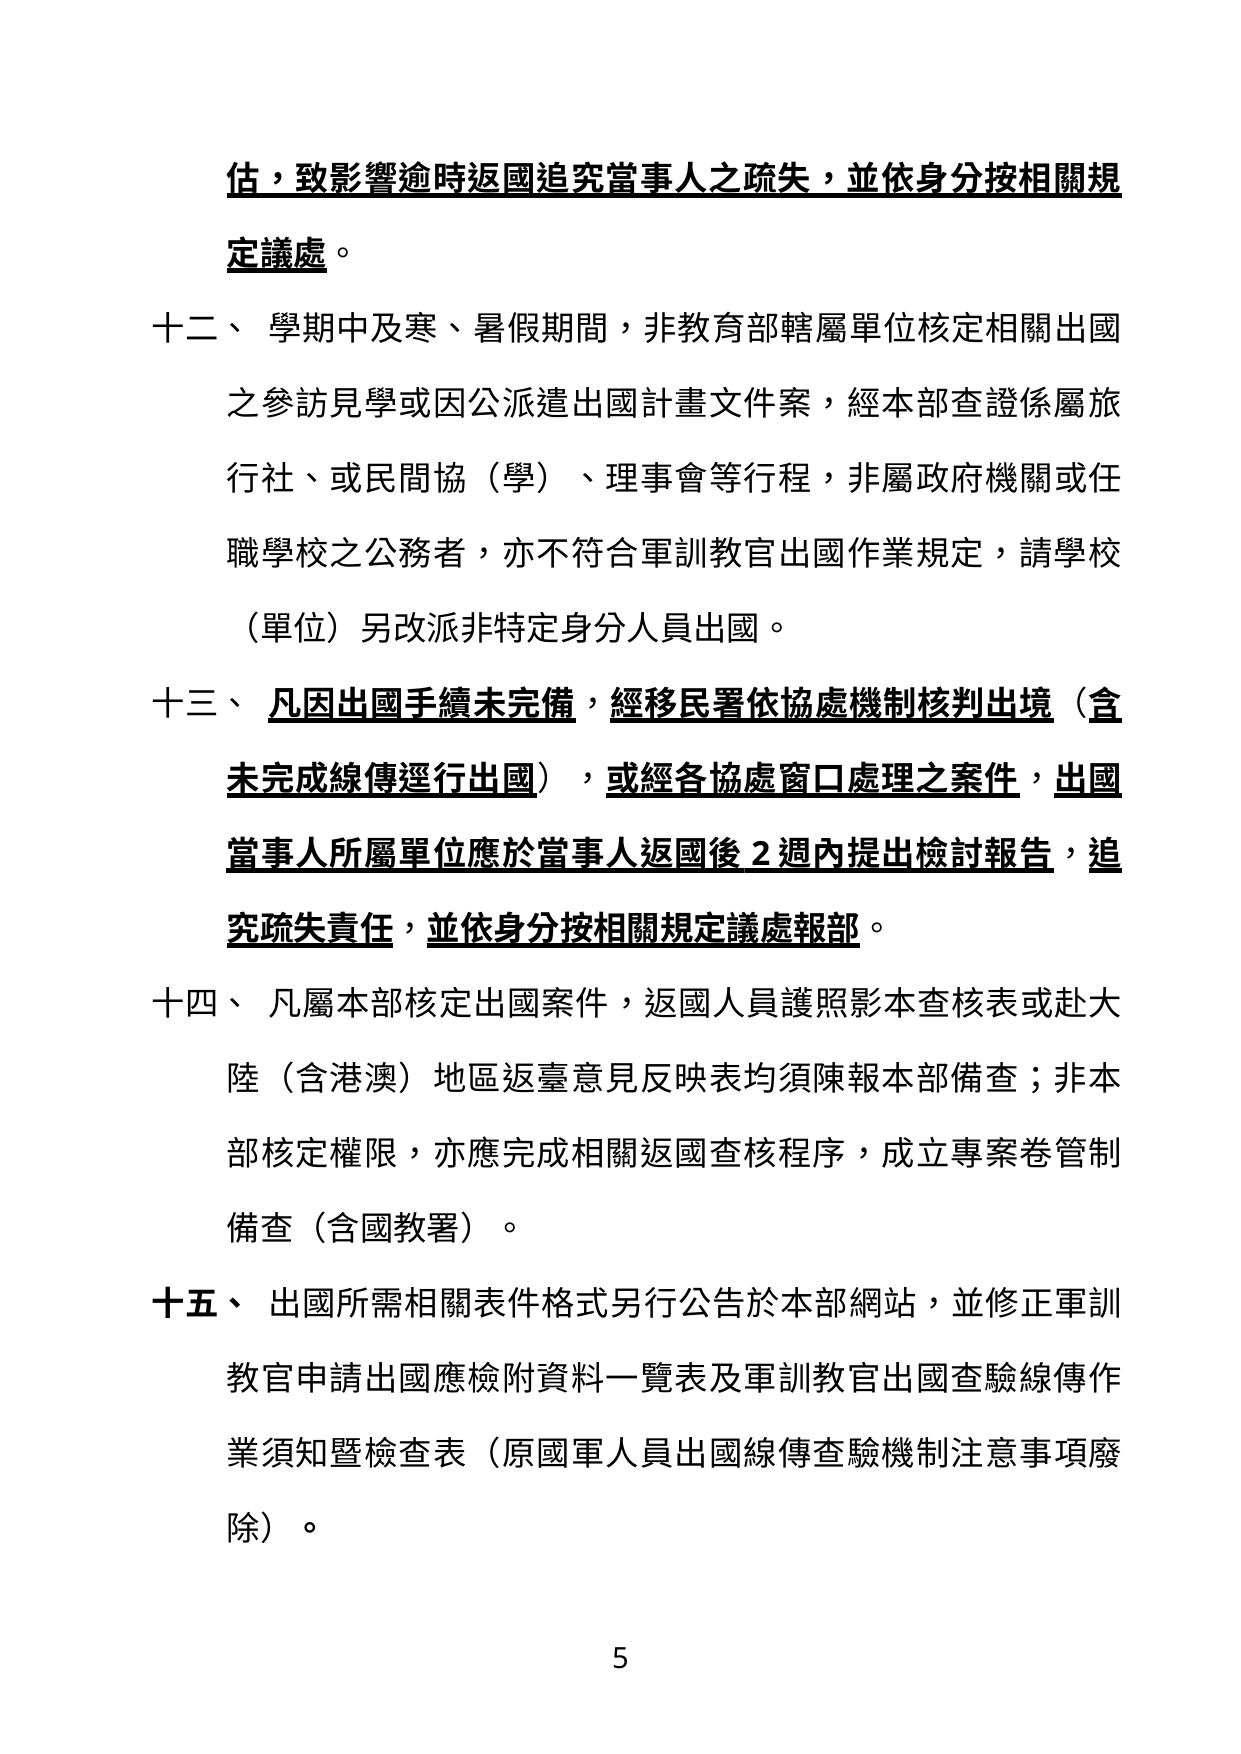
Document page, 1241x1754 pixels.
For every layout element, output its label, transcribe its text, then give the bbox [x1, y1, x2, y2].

list 出國所需相關表件格式另行公告於本部網站，並修正軍訓教官申請出國應檢附資料一覽表及軍訓教官出國查驗線傳作業須知暨檢查表（原國軍人員出國線傳查驗機制注意事項廢除）。 [151, 1257, 1122, 1557]
list 凡因出國手續未完備，經移民署依協處機制核判出境（含未完成線傳逕行出國），或經各協處窗口處理之案件，出國當事人所屬單位應於當事人返國後2週內提出檢討報告，追究疏失責任，並依身分按相關規定議處報部。 [151, 657, 1122, 957]
list 凡屬本部核定出國案件，返國人員護照影本查核表或赴大陸（含港澳）地區返臺意見反映表均須陳報本部備查；非本部核定權限，亦應完成相關返國查核程序，成立專案卷管制備查（含國教署）。 [151, 957, 1122, 1257]
list 學期中及寒、暑假期間，非教育部轄屬單位核定相關出國之參訪見學或因公派遣出國計畫文件案，經本部查證係屬旅行社、或民間協（學）、理事會等行程，非屬政府機關或任職學校之公務者，亦不符合軍訓教官出國作業規定，請學校（單位）另改派非特定身分人員出國。 [151, 282, 1122, 657]
list 估，致影響逾時返國追究當事人之疏失，並依身分按相關規定議處。 [151, 132, 1122, 282]
